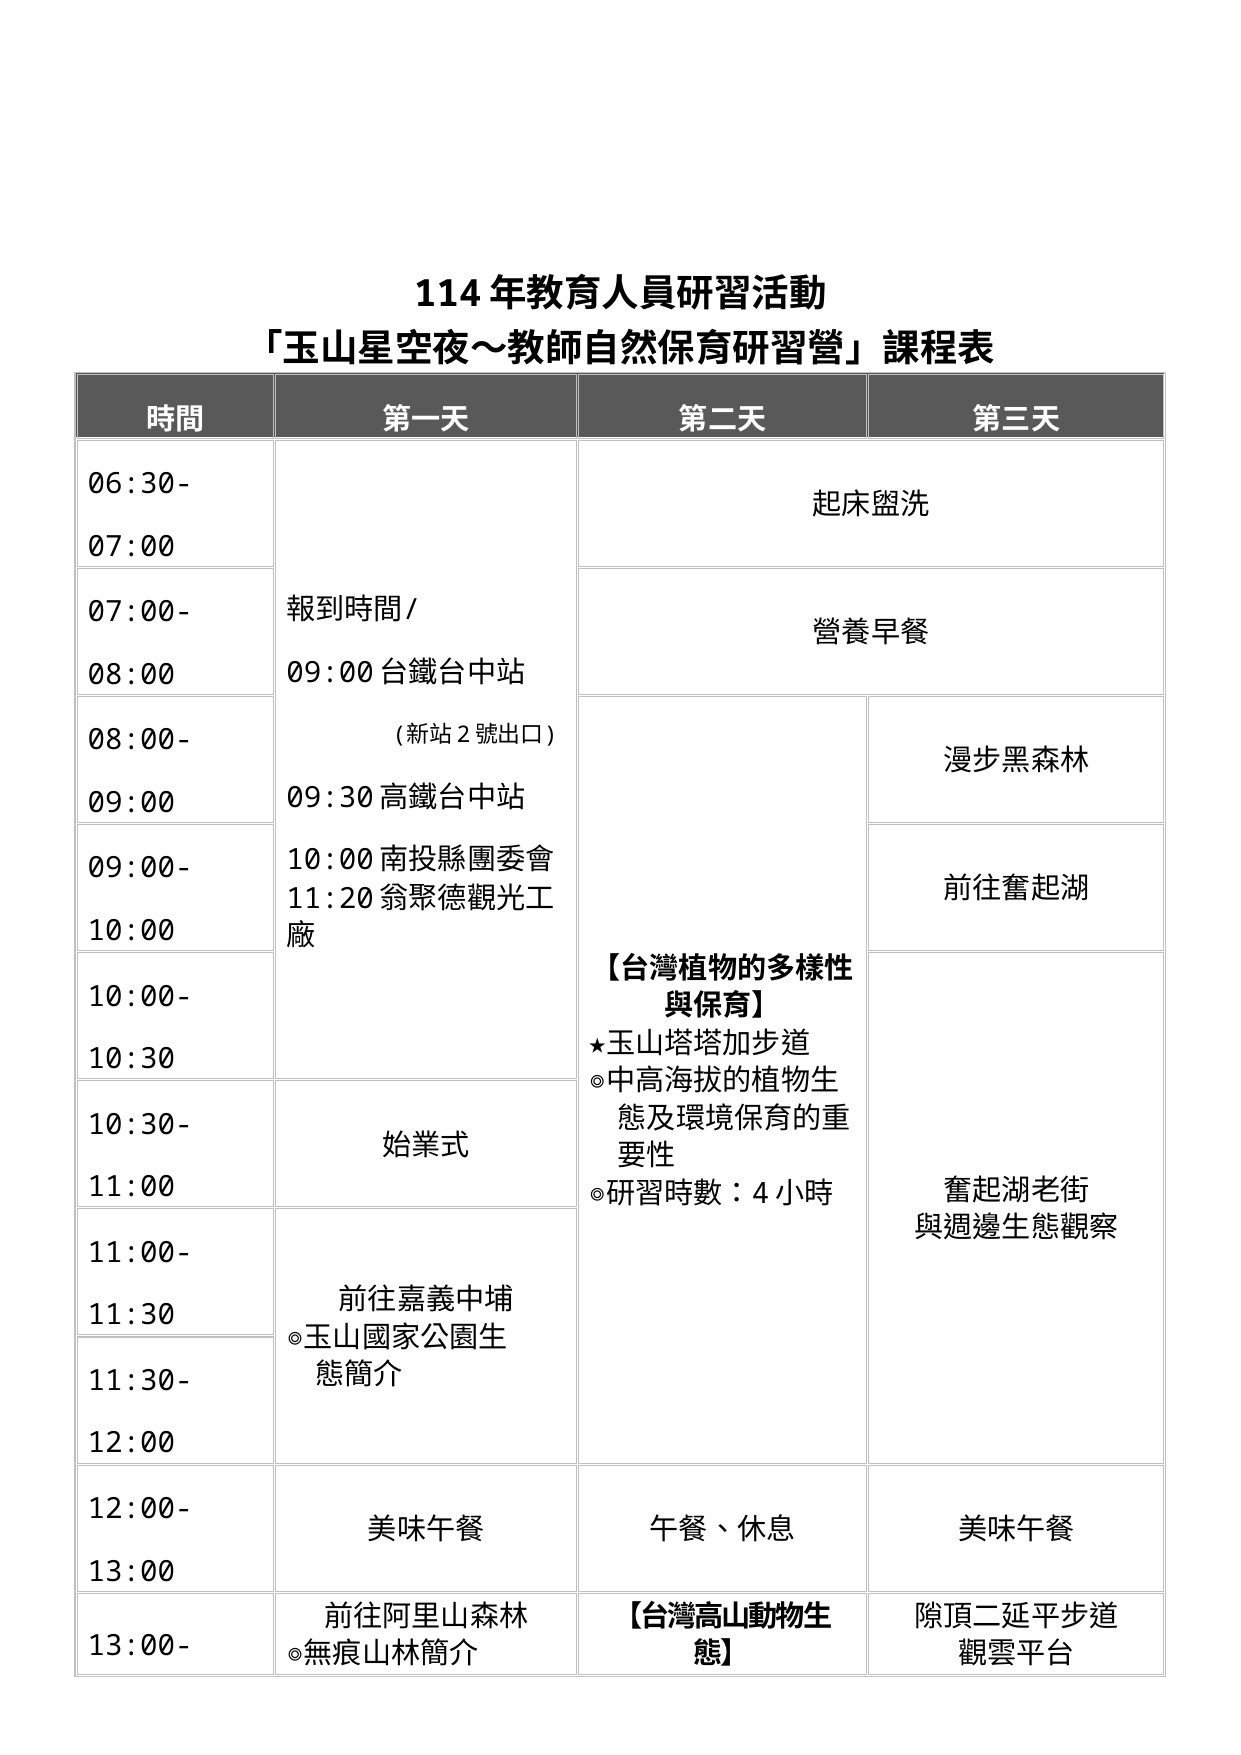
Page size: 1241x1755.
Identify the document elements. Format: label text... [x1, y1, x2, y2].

table_cell 隙頂二延平步道 觀雲平台 [869, 1594, 1163, 1674]
table_cell 始業式 [276, 1081, 576, 1206]
table_cell 13:00- [78, 1594, 273, 1674]
table_cell 10:00-10:30 [78, 953, 273, 1078]
text 114年教育人員研習活動 [59, 263, 1181, 317]
table_cell 前往阿里山森林 ◎無痕山林簡介 [276, 1594, 576, 1674]
table_cell 午餐、休息 [579, 1466, 866, 1591]
table_cell 奮起湖老街 與週邊生態觀察 [869, 953, 1163, 1462]
table_cell 前往嘉義中埔 ◎玉山國家公園生 態簡介 [276, 1209, 576, 1462]
table_header 第二天 [579, 375, 866, 437]
table_cell 10:30-11:00 [78, 1081, 273, 1206]
table_cell 營養早餐 [579, 569, 1163, 694]
table_header 時間 [78, 375, 273, 437]
table_cell 【台灣高山動物生態】 [579, 1594, 866, 1674]
table_cell 【台灣植物的多樣性與保育】 ★玉山塔塔加步道 ◎中高海拔的植物生態及環境保育的重要性 ◎研習時數：4小時 [579, 697, 866, 1462]
table_cell 前往奮起湖 [869, 825, 1163, 950]
table_header 第一天 [276, 375, 576, 437]
table_cell 09:00-10:00 [78, 825, 273, 950]
table_cell 漫步黑森林 [869, 697, 1163, 822]
table_cell 11:00-11:30 [78, 1209, 273, 1334]
table_cell 起床盥洗 [579, 441, 1163, 566]
table_cell 報到時間/ 09:00台鐵台中站 (新站2號出口) 09:30高鐵台中站 10:00南投縣團委會 11:20翁聚德觀光工廠 [276, 441, 576, 1078]
table_cell 08:00-09:00 [78, 697, 273, 822]
table_cell 06:30-07:00 [78, 441, 273, 566]
table_cell 美味午餐 [869, 1466, 1163, 1591]
table_cell 11:30-12:00 [78, 1338, 273, 1462]
text 「玉山星空夜〜教師自然保育研習營」課程表 [59, 317, 1181, 372]
table_cell 美味午餐 [276, 1466, 576, 1591]
table_cell 07:00-08:00 [78, 569, 273, 694]
table_cell 12:00-13:00 [78, 1466, 273, 1591]
table_header 第三天 [869, 375, 1163, 437]
